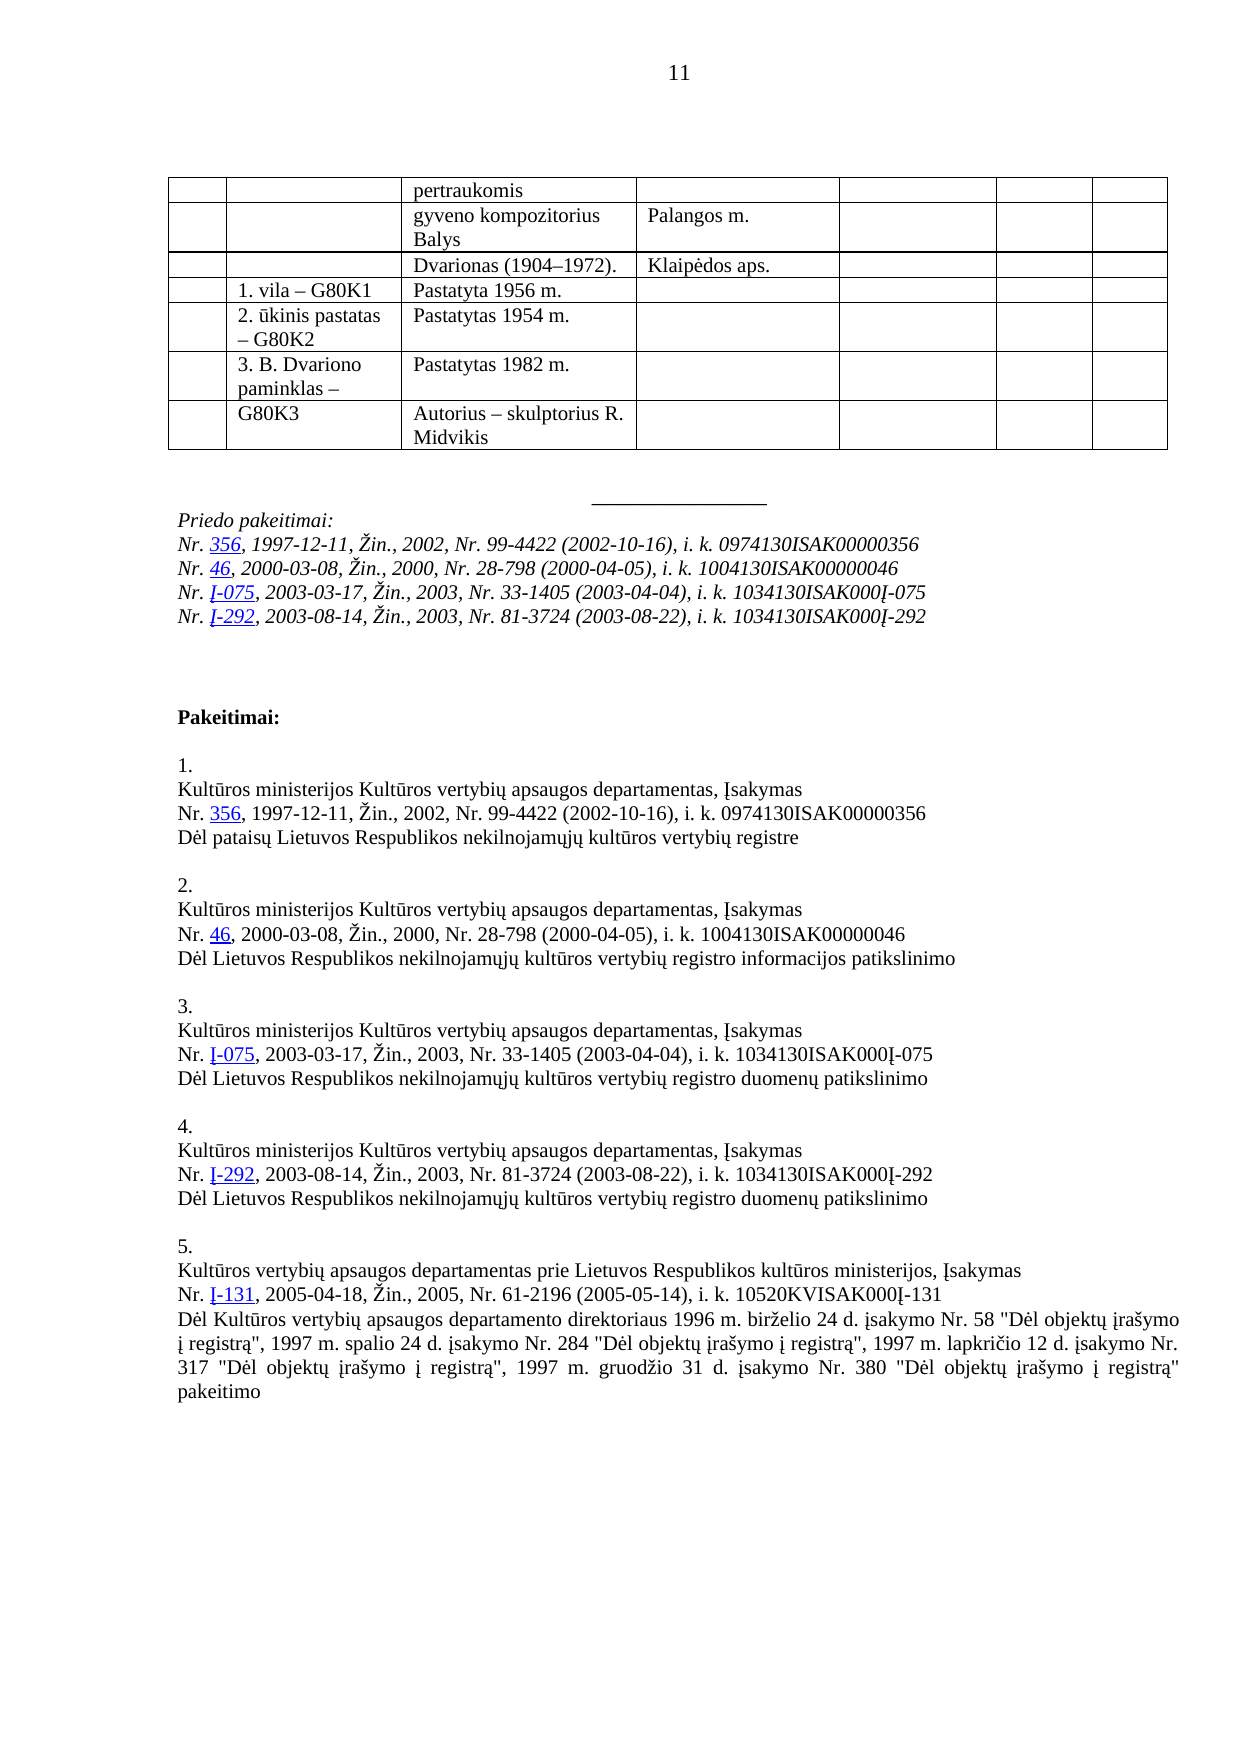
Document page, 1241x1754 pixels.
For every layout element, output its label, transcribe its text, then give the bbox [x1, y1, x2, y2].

text Nr. 356, 1997-12-11, Žin., 2002, Nr. 99-4422 (2002-10-16), i. k. 0974130ISAK00000356 [177, 532, 1181, 556]
text Kultūros vertybių apsaugos departamentas prie Lietuvos Respublikos kultūros ministerijos, Įsakymas [177, 1258, 1181, 1282]
table_cell [1178, 351, 1184, 400]
table_cell [169, 203, 226, 251]
table_cell Klaipėdos aps. [637, 253, 839, 277]
table_cell [227, 253, 401, 277]
text Kultūros ministerijos Kultūros vertybių apsaugos departamentas, Įsakymas [177, 1018, 1181, 1042]
text Nr. 46, 2000-03-08, Žin., 2000, Nr. 28-798 (2000-04-05), i. k. 1004130ISAK00000046 [177, 921, 1181, 946]
table_cell [1178, 177, 1184, 202]
table_cell [997, 203, 1092, 251]
table_cell [1093, 203, 1167, 251]
table_cell 2. ūkinis pastatas – G80K2 [227, 303, 401, 351]
table_cell [1178, 251, 1184, 277]
table_cell [227, 203, 401, 251]
table_cell [1168, 251, 1178, 277]
table_cell [997, 303, 1092, 351]
text 4. [177, 1114, 1181, 1138]
table_cell [1178, 400, 1184, 449]
table_cell [169, 178, 226, 202]
text ______________ [177, 479, 1181, 508]
table_cell [1178, 302, 1184, 351]
table_cell [1168, 400, 1178, 449]
table_cell [840, 352, 996, 400]
table_cell [997, 401, 1092, 449]
table_cell [637, 352, 839, 400]
table_cell [169, 303, 226, 351]
table_cell 1. vila – G80K1 [227, 278, 401, 302]
table_cell [997, 278, 1092, 302]
text 2. [177, 873, 1181, 897]
table_cell [1093, 178, 1167, 202]
text 1. [177, 753, 1181, 777]
text Nr. Į-292, 2003-08-14, Žin., 2003, Nr. 81-3724 (2003-08-22), i. k. 1034130ISAK000Į-292 [177, 604, 1181, 628]
text Nr. Į-292, 2003-08-14, Žin., 2003, Nr. 81-3724 (2003-08-22), i. k. 1034130ISAK000Į-292 [177, 1162, 1181, 1186]
text Dėl Lietuvos Respublikos nekilnojamųjų kultūros vertybių registro duomenų patikslinimo [177, 1066, 1181, 1090]
text Pakeitimai: [177, 705, 1181, 729]
text Kultūros ministerijos Kultūros vertybių apsaugos departamentas, Įsakymas [177, 897, 1181, 921]
table_cell [1178, 277, 1184, 302]
table_cell [840, 253, 996, 277]
table_cell [840, 303, 996, 351]
text 5. [177, 1234, 1181, 1258]
text Nr. Į-131, 2005-04-18, Žin., 2005, Nr. 61-2196 (2005-05-14), i. k. 10520KVISAK000Į-131 [177, 1282, 1181, 1306]
table_cell 3. B. Dvariono paminklas – [227, 352, 401, 400]
table_cell [1093, 303, 1167, 351]
text Kultūros ministerijos Kultūros vertybių apsaugos departamentas, Įsakymas [177, 777, 1181, 801]
table_cell [1093, 352, 1167, 400]
text Dėl pataisų Lietuvos Respublikos nekilnojamųjų kultūros vertybių registre [177, 825, 1181, 849]
table_cell [169, 401, 226, 449]
table_cell Pastatytas 1982 m. [402, 352, 636, 400]
table_cell [169, 278, 226, 302]
table_cell [637, 178, 839, 202]
table_cell [227, 178, 401, 202]
table_cell G80K3 [227, 401, 401, 449]
table_cell [1093, 278, 1167, 302]
table_cell [1178, 202, 1184, 251]
table_cell [1168, 202, 1178, 251]
table_cell Dvarionas (1904–1972). [402, 253, 636, 277]
table_cell Autorius – skulptorius R. Midvikis [402, 401, 636, 449]
text Dėl Kultūros vertybių apsaugos departamento direktoriaus 1996 m. birželio 24 d. įsakymo Nr. 58 "Dėl objektų įrašymo į registrą", 1997 m. spalio 24 d. įsakymo Nr. 284 "Dėl objektų įrašymo į registrą", 1997 m. lapkričio 12 d. įsakymo Nr. 317 "Dėl objektų įrašymo į registrą", 1997 m. gruodžio 31 d. įsakymo Nr. 380 "Dėl objektų įrašymo į registrą" pakeitimo [177, 1306, 1181, 1403]
table_cell [1168, 302, 1178, 351]
text Kultūros ministerijos Kultūros vertybių apsaugos departamentas, Įsakymas [177, 1138, 1181, 1162]
table_cell [637, 401, 839, 449]
table_cell [637, 278, 839, 302]
text Nr. 46, 2000-03-08, Žin., 2000, Nr. 28-798 (2000-04-05), i. k. 1004130ISAK00000046 [177, 556, 1181, 580]
table_cell [840, 203, 996, 251]
table_cell [637, 303, 839, 351]
table_cell [1093, 253, 1167, 277]
table_cell [1093, 401, 1167, 449]
table_cell [1168, 351, 1178, 400]
text Priedo pakeitimai: [177, 508, 1181, 532]
text Nr. Į-075, 2003-03-17, Žin., 2003, Nr. 33-1405 (2003-04-04), i. k. 1034130ISAK000Į-075 [177, 580, 1181, 604]
table_cell Pastatyta 1956 m. [402, 278, 636, 302]
table_cell [840, 401, 996, 449]
table_cell [997, 253, 1092, 277]
text Nr. Į-075, 2003-03-17, Žin., 2003, Nr. 33-1405 (2003-04-04), i. k. 1034130ISAK000Į-075 [177, 1042, 1181, 1066]
table_cell [169, 352, 226, 400]
table_cell gyveno kompozitorius Balys [402, 203, 636, 251]
table_cell [1168, 277, 1178, 302]
text Dėl Lietuvos Respublikos nekilnojamųjų kultūros vertybių registro duomenų patikslinimo [177, 1186, 1181, 1210]
table_cell [840, 178, 996, 202]
table_cell Pastatytas 1954 m. [402, 303, 636, 351]
table_cell Palangos m. [637, 203, 839, 251]
table_cell [997, 352, 1092, 400]
text Dėl Lietuvos Respublikos nekilnojamųjų kultūros vertybių registro informacijos patikslinimo [177, 946, 1181, 969]
text 3. [177, 994, 1181, 1018]
table_cell pertraukomis [402, 178, 636, 202]
text Nr. 356, 1997-12-11, Žin., 2002, Nr. 99-4422 (2002-10-16), i. k. 0974130ISAK00000356 [177, 801, 1181, 825]
table_cell [169, 253, 226, 277]
table_cell [997, 178, 1092, 202]
table_cell [1168, 177, 1178, 202]
table_cell [840, 278, 996, 302]
